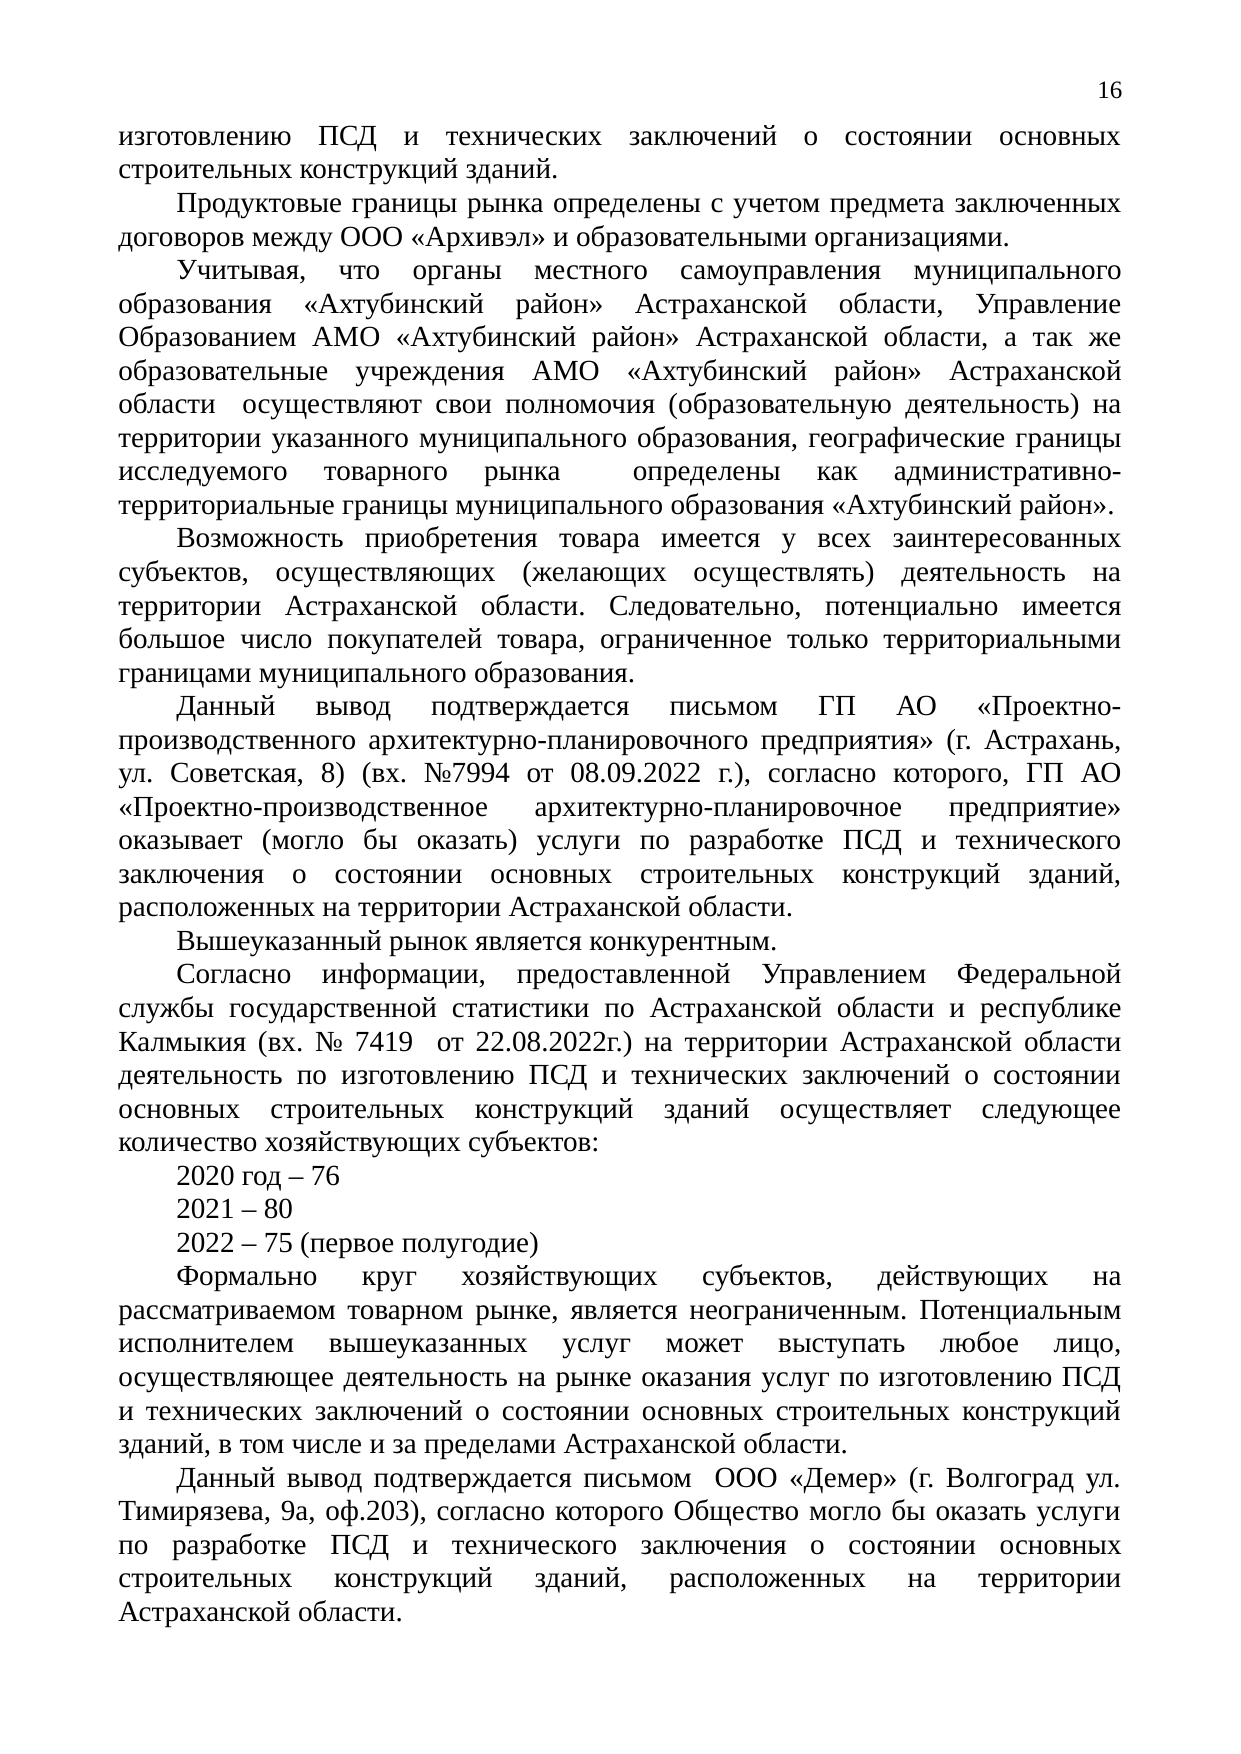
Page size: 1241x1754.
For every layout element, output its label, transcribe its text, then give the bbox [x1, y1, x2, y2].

text Согласно информации, предоставленной Управлением Федеральной службы государственной статистики по Астраханской области и республике Калмыкия (вх. № 7419 от 22.08.2022г.) на территории Астраханской области деятельность по изготовлению ПСД и технических заключений о состоянии основных строительных конструкций зданий осуществляет следующее количество хозяйствующих субъектов: [118, 957, 1122, 1158]
text Возможность приобретения товара имеется у всех заинтересованных субъектов, осуществляющих (желающих осуществлять) деятельность на территории Астраханской области. Следовательно, потенциально имеется большое число покупателей товара, ограниченное только территориальными границами муниципального образования. [118, 521, 1122, 688]
text Продуктовые границы рынка определены с учетом предмета заключенных договоров между ООО «Архивэл» и образовательными организациями. [118, 185, 1122, 252]
text Формально круг хозяйствующих субъектов, действующих на рассматриваемом товарном рынке, является неограниченным. Потенциальным исполнителем вышеуказанных услуг может выступать любое лицо, осуществляющее деятельность на рынке оказания услуг по изготовлению ПСД и технических заключений о состоянии основных строительных конструкций зданий, в том числе и за пределами Астраханской области. [118, 1258, 1122, 1460]
text 2020 год – 76 [118, 1158, 1122, 1191]
text 2021 – 80 [118, 1191, 1122, 1225]
text Данный вывод подтверждается письмом ООО «Демер» (г. Волгоград ул. Тимирязева, 9а, оф.203), согласно которого Общество могло бы оказать услуги по разработке ПСД и технического заключения о состоянии основных строительных конструкций зданий, расположенных на территории Астраханской области. [118, 1460, 1122, 1627]
text Учитывая, что органы местного самоуправления муниципального образования «Ахтубинский район» Астраханской области, Управление Образованием АМО «Ахтубинский район» Астраханской области, а так же образовательные учреждения АМО «Ахтубинский район» Астраханской области осуществляют свои полномочия (образовательную деятельность) на территории указанного муниципального образования, географические границы исследуемого товарного рынка определены как административно-территориальные границы муниципального образования «Ахтубинский район». [118, 252, 1122, 521]
text изготовлению ПСД и технических заключений о состоянии основных строительных конструкций зданий. [118, 118, 1122, 185]
text Данный вывод подтверждается письмом ГП АО «Проектно-производственного архитектурно-планировочного предприятия» (г. Астрахань, ул. Советская, 8) (вх. №7994 от 08.09.2022 г.), согласно которого, ГП АО «Проектно-производственное архитектурно-планировочное предприятие» оказывает (могло бы оказать) услуги по разработке ПСД и технического заключения о состоянии основных строительных конструкций зданий, расположенных на территории Астраханской области. [118, 688, 1122, 923]
text 2022 – 75 (первое полугодие) [118, 1225, 1122, 1258]
text Вышеуказанный рынок является конкурентным. [118, 923, 1122, 957]
